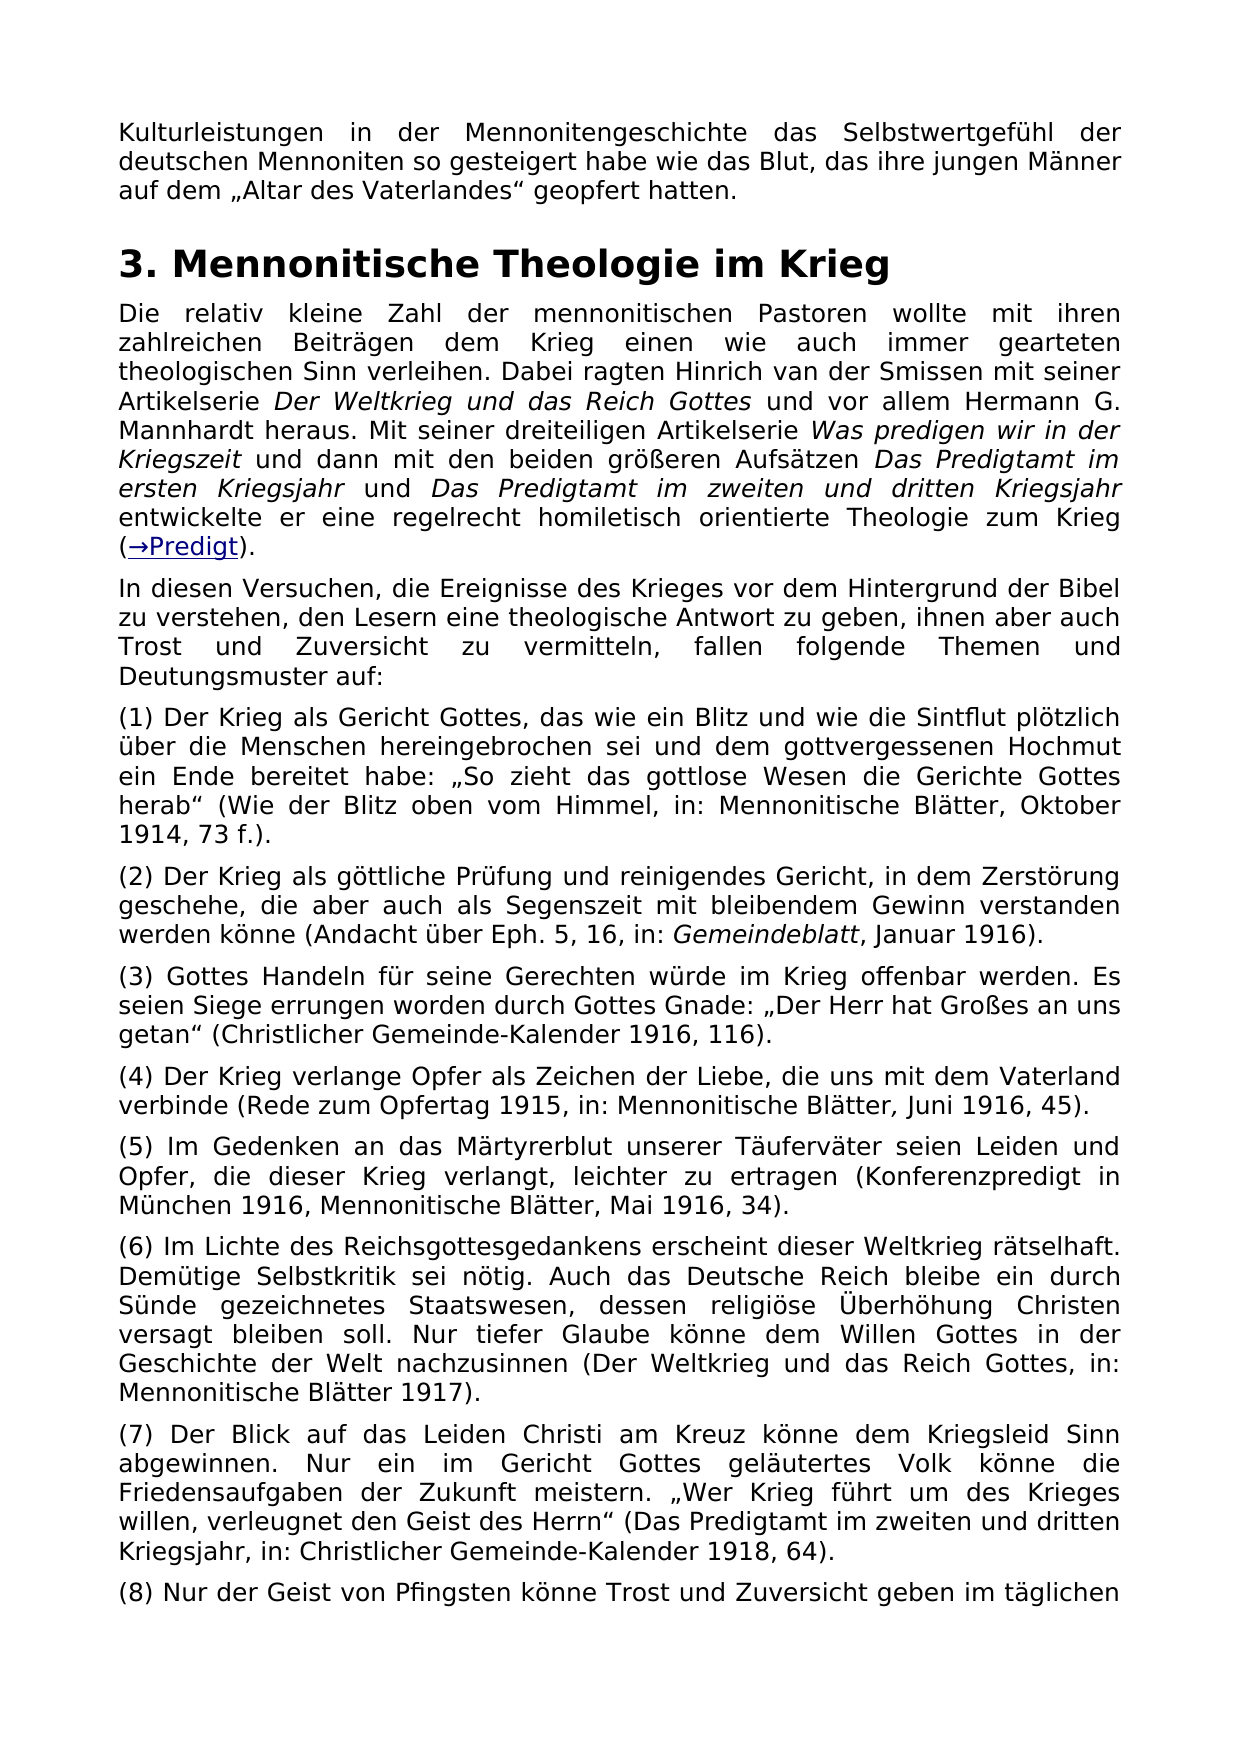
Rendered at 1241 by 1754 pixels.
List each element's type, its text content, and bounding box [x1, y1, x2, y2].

text (2) Der Krieg als göttliche Prüfung und reinigendes Gericht, in dem Zerstörung geschehe, die aber auch als Segenszeit mit bleibendem Gewinn verstanden werden könne (Andacht über Eph. 5, 16, in: Gemeindeblatt, Januar 1916). [118, 862, 1122, 949]
text (5) Im Gedenken an das Märtyrerblut unserer Täuferväter seien Leiden und Opfer, die dieser Krieg verlangt, leichter zu ertragen (Konferenzpredigt in München 1916, Mennonitische Blätter, Mai 1916, 34). [118, 1133, 1122, 1220]
text (6) Im Lichte des Reichsgottesgedankens erscheint dieser Weltkrieg rätselhaft. Demütige Selbstkritik sei nötig. Auch das Deutsche Reich bleibe ein durch Sünde gezeichnetes Staatswesen, dessen religiöse Überhöhung Christen versagt bleiben soll. Nur tiefer Glaube könne dem Willen Gottes in der Geschichte der Welt nachzusinnen (Der Weltkrieg und das Reich Gottes, in: Mennonitische Blätter 1917). [118, 1233, 1122, 1408]
text (3) Gottes Handeln für seine Gerechten würde im Krieg offenbar werden. Es seien Siege errungen worden durch Gottes Gnade: „Der Herr hat Großes an uns getan“ (Christlicher Gemeinde-Kalender 1916, 116). [118, 962, 1122, 1049]
text (7) Der Blick auf das Leiden Christi am Kreuz könne dem Kriegsleid Sinn abgewinnen. Nur ein im Gericht Gottes geläutertes Volk könne die Friedensaufgaben der Zukunft meistern. „Wer Krieg führt um des Krieges willen, verleugnet den Geist des Herrn“ (Das Predigtamt im zweiten und dritten Kriegsjahr, in: Christlicher Gemeinde-Kalender 1918, 64). [118, 1420, 1122, 1566]
text Kulturleistungen in der Mennonitengeschichte das Selbstwertgefühl der deutschen Mennoniten so gesteigert habe wie das Blut, das ihre jungen Männer auf dem „Altar des Vaterlandes“ geopfert hatten. [118, 118, 1122, 206]
subtitle 3. Mennonitische Theologie im Krieg [118, 243, 1122, 287]
text In diesen Versuchen, die Ereignisse des Krieges vor dem Hintergrund der Bibel zu verstehen, den Lesern eine theologische Antwort zu geben, ihnen aber auch Trost und Zuversicht zu vermitteln, fallen folgende Themen und Deutungsmuster auf: [118, 574, 1122, 691]
text (4) Der Krieg verlange Opfer als Zeichen der Liebe, die uns mit dem Vaterland verbinde (Rede zum Opfertag 1915, in: Mennonitische Blätter, Juni 1916, 45). [118, 1062, 1122, 1120]
text (8) Nur der Geist von Pfingsten könne Trost und Zuversicht geben im täglichen [118, 1578, 1122, 1608]
text (1) Der Krieg als Gericht Gottes, das wie ein Blitz und wie die Sintflut plötzlich über die Menschen hereingebrochen sei und dem gottvergessenen Hochmut ein Ende bereitet habe: „So zieht das gottlose Wesen die Gerichte Gottes herab“ (Wie der Blitz oben vom Himmel, in: Mennonitische Blätter, Oktober 1914, 73 f.). [118, 703, 1122, 849]
text Die relativ kleine Zahl der mennonitischen Pastoren wollte mit ihren zahlreichen Beiträgen dem Krieg einen wie auch immer gearteten theologischen Sinn verleihen. Dabei ragten Hinrich van der Smissen mit seiner Artikelserie Der Weltkrieg und das Reich Gottes und vor allem Hermann G. Mannhardt heraus. Mit seiner dreiteiligen Artikelserie Was predigen wir in der Kriegszeit und dann mit den beiden größeren Aufsätzen Das Predigtamt im ersten Kriegsjahr und Das Predigtamt im zweiten und dritten Kriegsjahr entwickelte er eine regelrecht homiletisch orientierte Theologie zum Krieg (→Predigt). [118, 299, 1122, 562]
